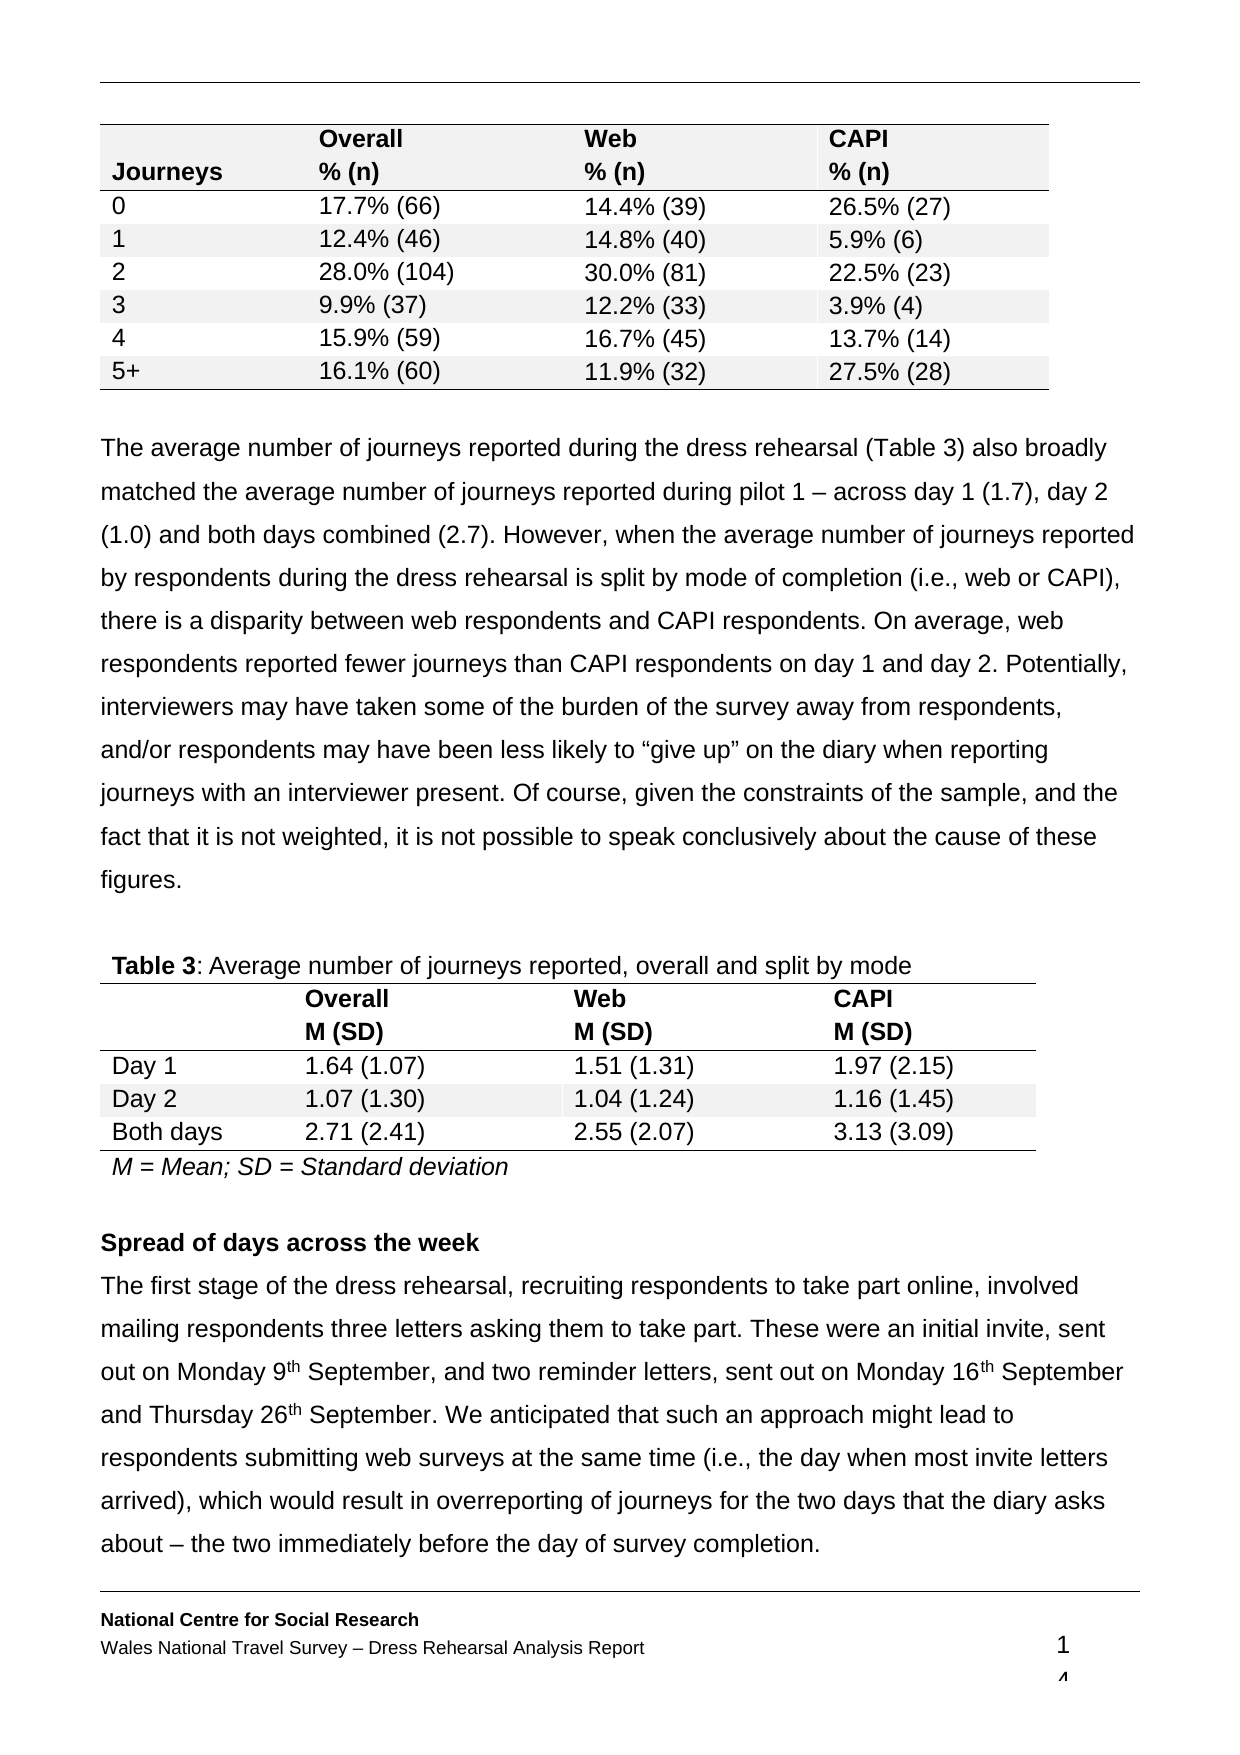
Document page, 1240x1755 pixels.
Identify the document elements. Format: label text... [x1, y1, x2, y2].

table_cell 1.97 (2.15) [822, 1051, 1036, 1084]
table_cell Web % (n) [573, 125, 817, 190]
table_cell Day 1 [100, 1051, 293, 1084]
table_cell 30.0% (81) [573, 257, 817, 290]
table_cell 14.8% (40) [573, 224, 817, 257]
table_cell 2.55 (2.07) [563, 1118, 822, 1150]
table_cell 3 [100, 290, 307, 323]
table_cell 3.13 (3.09) [822, 1118, 1036, 1150]
table_cell Journeys [100, 125, 307, 190]
table_cell CAPI M (SD) [822, 984, 1036, 1050]
table_cell 28.0% (104) [307, 257, 573, 290]
table_cell Both days [100, 1118, 293, 1150]
table_cell 1.64 (1.07) [293, 1051, 562, 1084]
table_cell 15.9% (59) [307, 323, 573, 356]
table_cell 14.4% (39) [573, 191, 817, 224]
table_cell 27.5% (28) [818, 356, 1049, 389]
text The average number of journeys reported during the dress rehearsal (Table 3) also broadly matched the average number of journeys reported during pilot 1 – across day 1 (1.7), day 2 (1.0) and both days combined (2.7). However, when the average number of journeys reported by respondents during the dress rehearsal is split by mode of completion (i.e., web or CAPI), there is a disparity between web respondents and CAPI respondents. On average, web respondents reported fewer journeys than CAPI respondents on day 1 and day 2. Potentially, interviewers may have taken some of the burden of the survey away from respondents, and/or respondents may have been less likely to “give up” on the diary when reporting journeys with an interviewer present. Of course, given the constraints of the sample, and the fact that it is not weighted, it is not possible to speak conclusively about the cause of these figures. [100, 433, 1139, 893]
table_cell Web M (SD) [563, 984, 822, 1050]
table_cell 26.5% (27) [818, 191, 1049, 224]
table_cell Overall % (n) [307, 125, 573, 190]
table_cell 1.07 (1.30) [293, 1084, 562, 1117]
table_cell 17.7% (66) [307, 191, 573, 224]
table_cell 13.7% (14) [818, 323, 1049, 356]
table_cell 1.04 (1.24) [563, 1084, 822, 1117]
table_cell 0 [100, 191, 307, 224]
table_cell M = Mean; SD = Standard deviation [100, 1151, 1036, 1184]
table_cell 1 [100, 224, 307, 257]
table_cell Overall M (SD) [293, 984, 562, 1050]
table_cell 16.7% (45) [573, 323, 817, 356]
table_cell 2.71 (2.41) [293, 1118, 562, 1150]
table_cell 4 [100, 323, 307, 356]
table_cell 5.9% (6) [818, 224, 1049, 257]
table_cell [100, 984, 293, 1050]
table_header Table 3: Average number of journeys reported, overall and split by mode [100, 951, 1036, 983]
table_cell 1.51 (1.31) [563, 1051, 822, 1084]
table_cell 16.1% (60) [307, 356, 573, 389]
table_cell 2 [100, 257, 307, 290]
table_cell 12.2% (33) [573, 290, 817, 323]
subtitle Spread of days across the week [100, 1228, 1139, 1256]
table_cell CAPI % (n) [818, 125, 1049, 190]
table_cell 5+ [100, 356, 307, 389]
table_cell 11.9% (32) [573, 356, 817, 389]
text The first stage of the dress rehearsal, recruiting respondents to take part online, involved mailing respondents three letters asking them to take part. These were an initial invite, sent out on Monday 9th September, and two reminder letters, sent out on Monday 16th September and Thursday 26th September. We anticipated that such an approach might lead to respondents submitting web surveys at the same time (i.e., the day when most invite letters arrived), which would result in overreporting of journeys for the two days that the diary asks about – the two immediately before the day of survey completion. [100, 1271, 1139, 1558]
table_cell 22.5% (23) [818, 257, 1049, 290]
table_cell 3.9% (4) [818, 290, 1049, 323]
table_cell 9.9% (37) [307, 290, 573, 323]
table_cell Day 2 [100, 1084, 293, 1117]
table_cell 12.4% (46) [307, 224, 573, 257]
table_cell 1.16 (1.45) [822, 1084, 1036, 1117]
